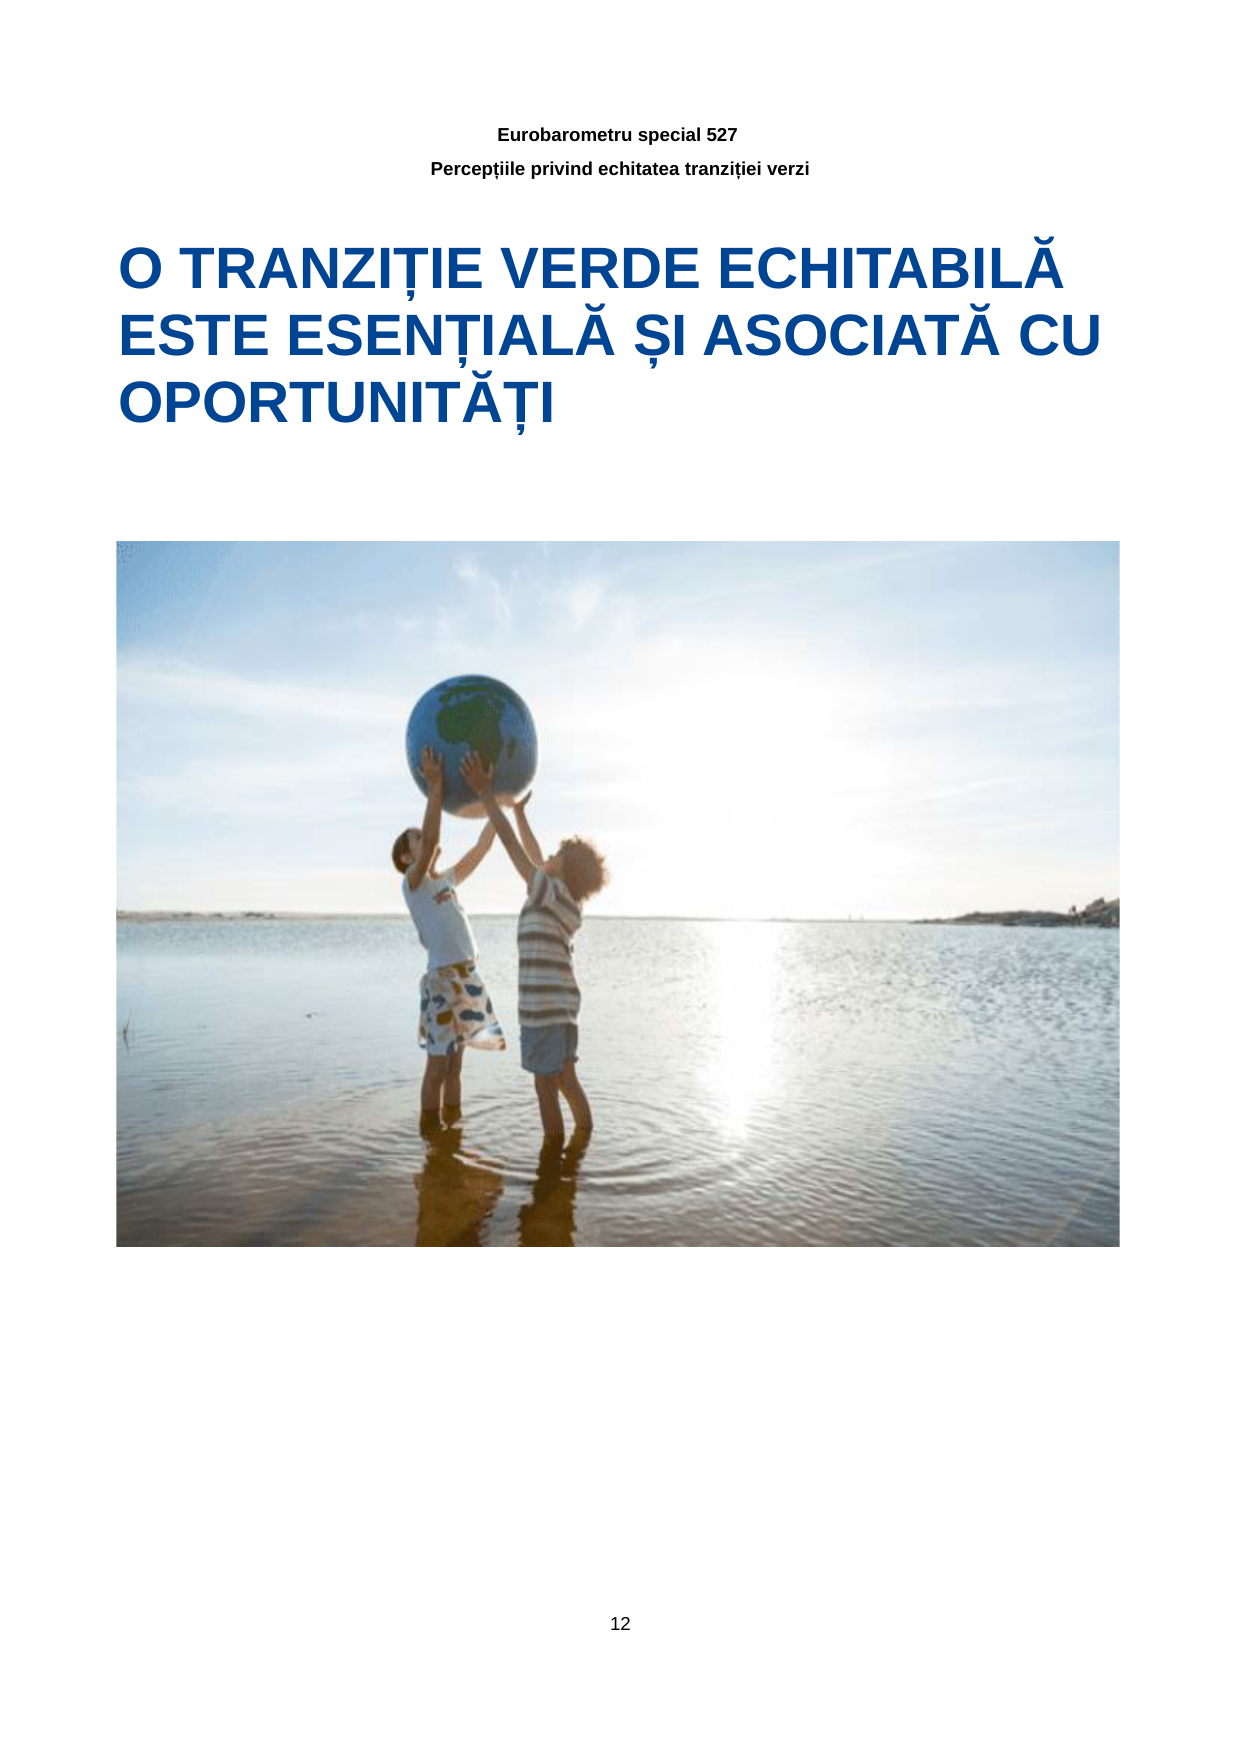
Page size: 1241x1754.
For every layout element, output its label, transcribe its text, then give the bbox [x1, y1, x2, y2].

subtitle O TRANZIȚIE VERDE ECHITABILĂ ESTE ESENȚIALĂ ȘI ASOCIATĂ CU OPORTUNITĂȚI [118, 233, 1122, 435]
picture [116, 541, 1120, 1247]
